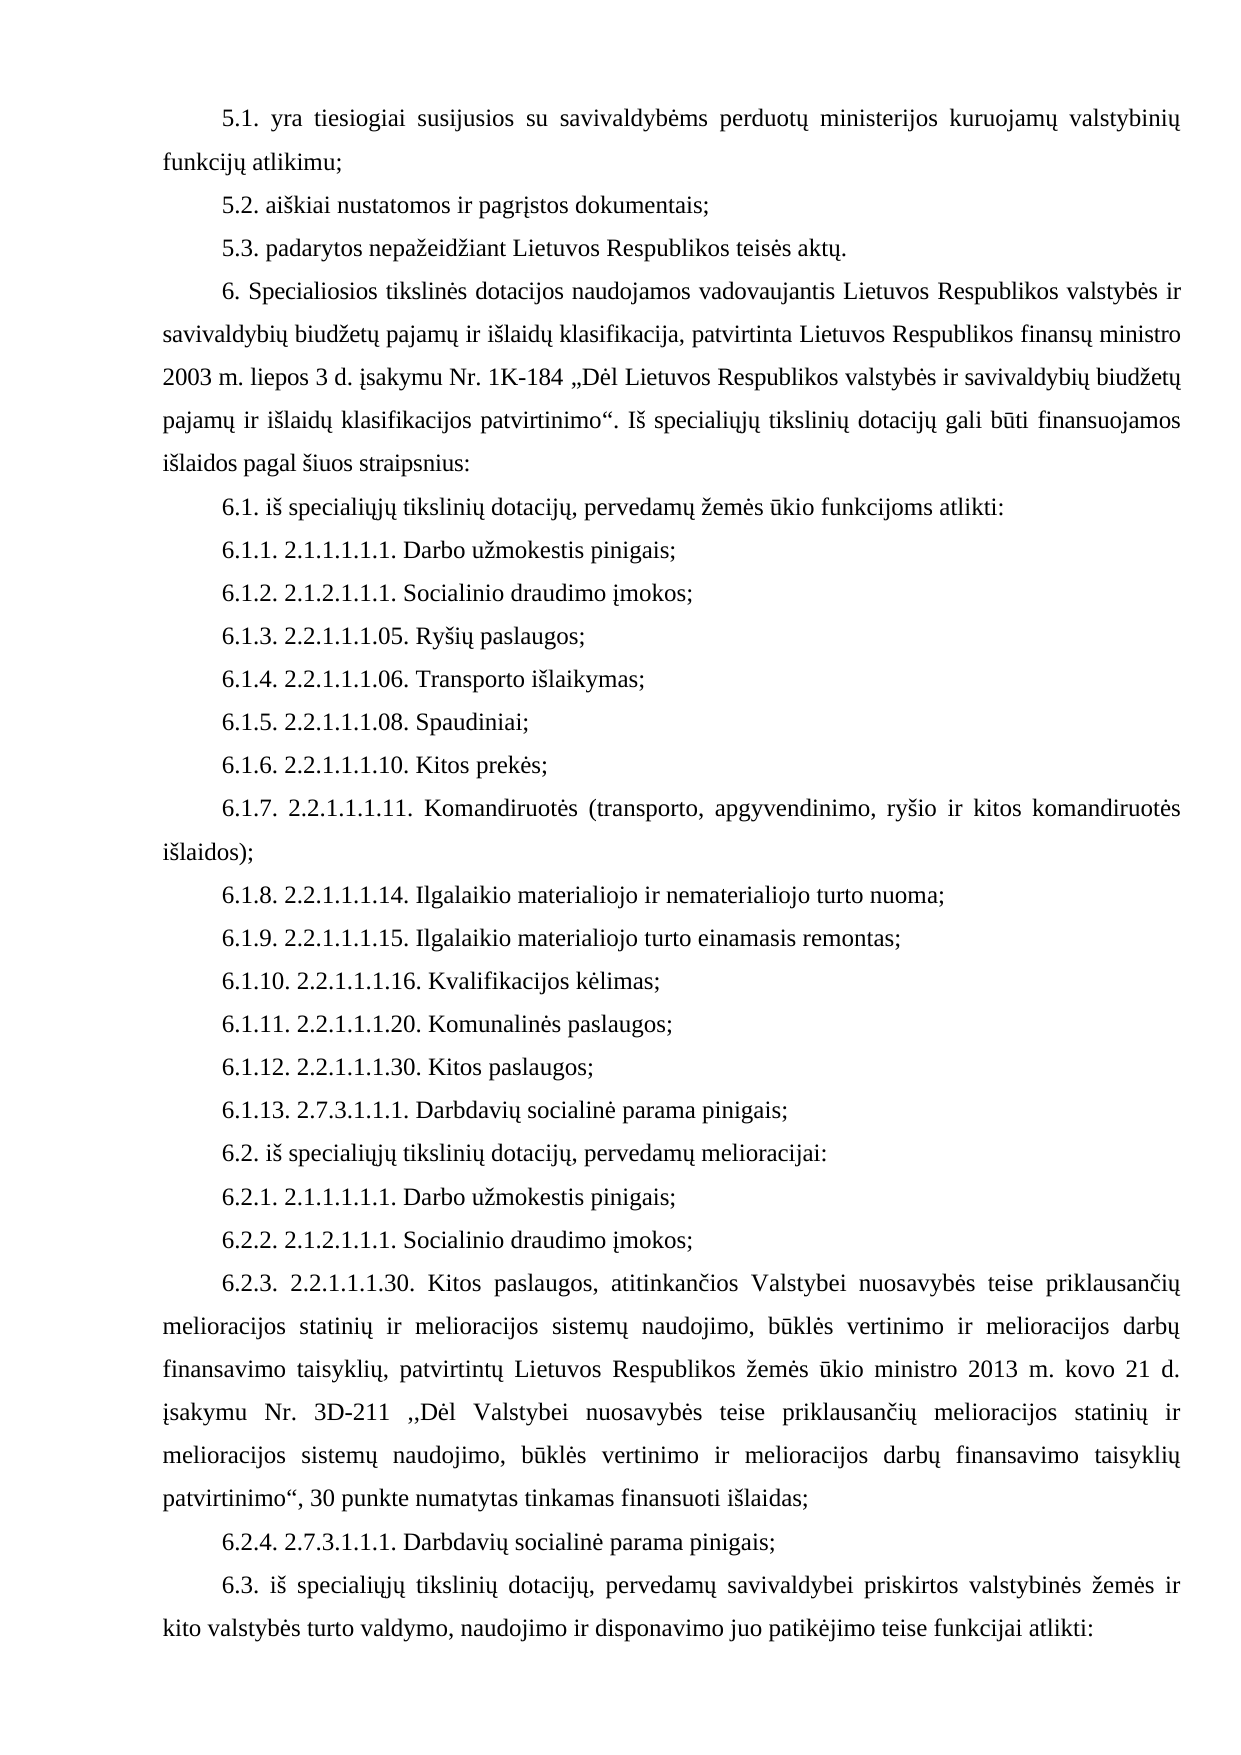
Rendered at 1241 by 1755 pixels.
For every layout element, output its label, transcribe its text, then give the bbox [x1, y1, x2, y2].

text 6.1. iš specialiųjų tikslinių dotacijų, pervedamų žemės ūkio funkcijoms atlikti: [162, 492, 1181, 520]
text 6. Specialiosios tikslinės dotacijos naudojamos vadovaujantis Lietuvos Respublikos valstybės ir savivaldybių biudžetų pajamų ir išlaidų klasifikacija, patvirtinta Lietuvos Respublikos finansų ministro 2003 m. liepos 3 d. įsakymu Nr. 1K-184 „Dėl Lietuvos Respublikos valstybės ir savivaldybių biudžetų pajamų ir išlaidų klasifikacijos patvirtinimo“. Iš specialiųjų tikslinių dotacijų gali būti finansuojamos išlaidos pagal šiuos straipsnius: [162, 276, 1181, 477]
text 6.1.9. 2.2.1.1.1.15. Ilgalaikio materialiojo turto einamasis remontas; [162, 923, 1181, 952]
text 6.2. iš specialiųjų tikslinių dotacijų, pervedamų melioracijai: [162, 1138, 1181, 1167]
text 6.1.5. 2.2.1.1.1.08. Spaudiniai; [162, 707, 1181, 736]
text 6.1.1. 2.1.1.1.1.1. Darbo užmokestis pinigais; [162, 535, 1181, 563]
text 6.3. iš specialiųjų tikslinių dotacijų, pervedamų savivaldybei priskirtos valstybinės žemės ir kito valstybės turto valdymo, naudojimo ir disponavimo juo patikėjimo teise funkcijai atlikti: [162, 1570, 1181, 1642]
text 6.1.7. 2.2.1.1.1.11. Komandiruotės (transporto, apgyvendinimo, ryšio ir kitos komandiruotės išlaidos); [162, 793, 1181, 865]
text 5.1. yra tiesiogiai susijusios su savivaldybėms perduotų ministerijos kuruojamų valstybinių funkcijų atlikimu; [162, 103, 1181, 175]
text 6.1.10. 2.2.1.1.1.16. Kvalifikacijos kėlimas; [162, 966, 1181, 995]
text 6.1.2. 2.1.2.1.1.1. Socialinio draudimo įmokos; [162, 578, 1181, 607]
text 5.2. aiškiai nustatomos ir pagrįstos dokumentais; [162, 190, 1181, 218]
text 6.1.11. 2.2.1.1.1.20. Komunalinės paslaugos; [162, 1009, 1181, 1038]
text 6.1.4. 2.2.1.1.1.06. Transporto išlaikymas; [162, 664, 1181, 693]
text 6.1.13. 2.7.3.1.1.1. Darbdavių socialinė parama pinigais; [162, 1095, 1181, 1124]
text 6.1.12. 2.2.1.1.1.30. Kitos paslaugos; [162, 1052, 1181, 1081]
text 6.2.3. 2.2.1.1.1.30. Kitos paslaugos, atitinkančios Valstybei nuosavybės teise priklausančių melioracijos statinių ir melioracijos sistemų naudojimo, būklės vertinimo ir melioracijos darbų finansavimo taisyklių, patvirtintų Lietuvos Respublikos žemės ūkio ministro 2013 m. kovo 21 d. įsakymu Nr. 3D-211 ,,Dėl Valstybei nuosavybės teise priklausančių melioracijos statinių ir melioracijos sistemų naudojimo, būklės vertinimo ir melioracijos darbų finansavimo taisyklių patvirtinimo“, 30 punkte numatytas tinkamas finansuoti išlaidas; [162, 1268, 1181, 1512]
text 6.1.8. 2.2.1.1.1.14. Ilgalaikio materialiojo ir nematerialiojo turto nuoma; [162, 880, 1181, 908]
text 6.1.3. 2.2.1.1.1.05. Ryšių paslaugos; [162, 621, 1181, 650]
text 5.3. padarytos nepažeidžiant Lietuvos Respublikos teisės aktų. [162, 233, 1181, 262]
text 6.2.4. 2.7.3.1.1.1. Darbdavių socialinė parama pinigais; [162, 1527, 1181, 1555]
text 6.2.2. 2.1.2.1.1.1. Socialinio draudimo įmokos; [162, 1225, 1181, 1253]
text 6.2.1. 2.1.1.1.1.1. Darbo užmokestis pinigais; [162, 1182, 1181, 1210]
text 6.1.6. 2.2.1.1.1.10. Kitos prekės; [162, 750, 1181, 779]
